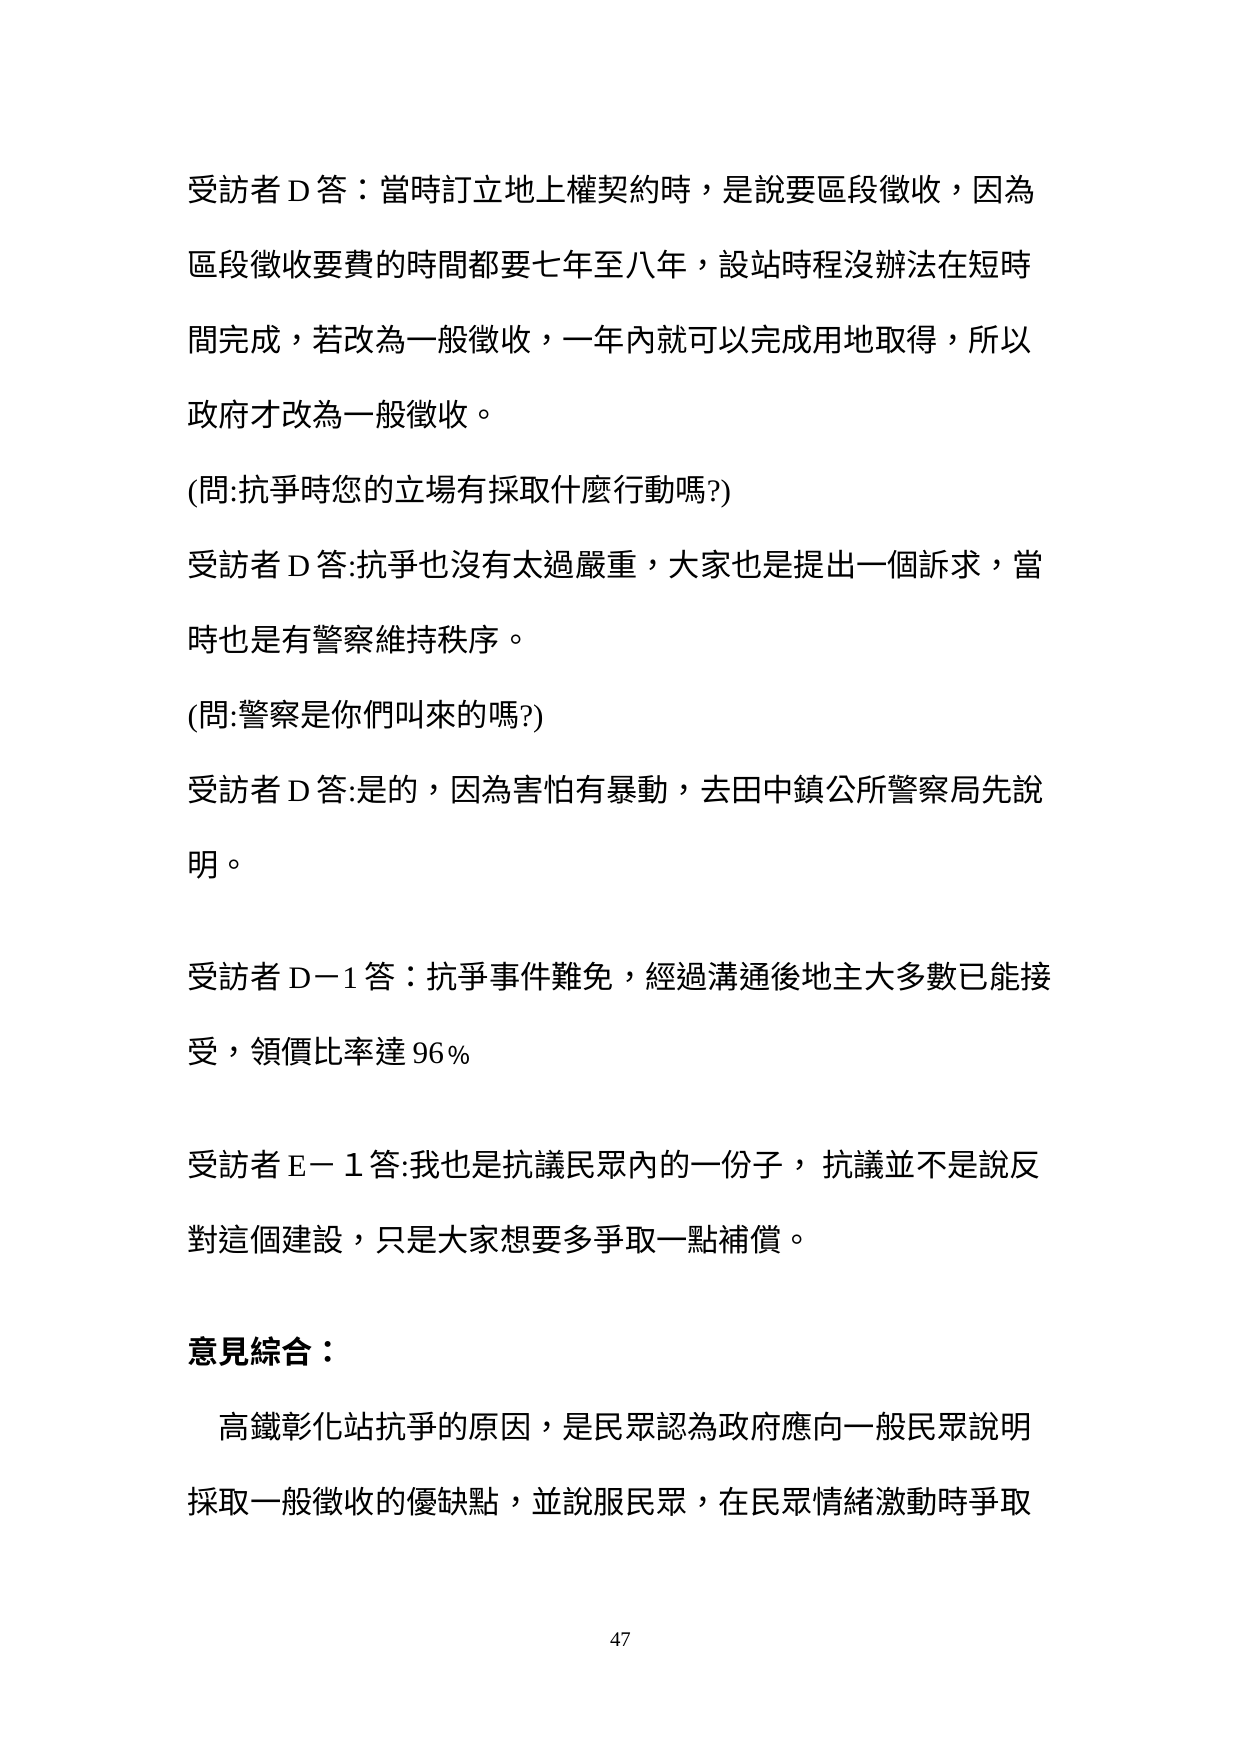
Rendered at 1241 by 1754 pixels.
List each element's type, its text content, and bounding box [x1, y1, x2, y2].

text (問:抗爭時您的立場有採取什麼行動嗎?) [187, 450, 1053, 525]
text 受訪者E－１答:我也是抗議民眾內的一份子， 抗議並不是說反對這個建設，只是大家想要多爭取一點補償。 [187, 1125, 1053, 1275]
text 受訪者D答:是的，因為害怕有暴動，去田中鎮公所警察局先說明。 [187, 750, 1053, 900]
text (問:警察是你們叫來的嗎?) [187, 675, 1053, 750]
text 受訪者D答:抗爭也沒有太過嚴重，大家也是提出一個訴求，當時也是有警察維持秩序。 [187, 525, 1053, 675]
text 受訪者 D－1答：抗爭事件難免，經過溝通後地主大多數已能接受，領價比率達96﹪ [187, 937, 1053, 1087]
text 受訪者D答：當時訂立地上權契約時，是說要區段徵收，因為區段徵收要費的時間都要七年至八年，設站時程沒辦法在短時間完成，若改為一般徵收，一年內就可以完成用地取得，所以政府才改為一般徵收。 [187, 150, 1053, 450]
text 意見綜合： [187, 1312, 1053, 1387]
text 高鐵彰化站抗爭的原因，是民眾認為政府應向一般民眾說明採取一般徵收的優缺點，並說服民眾，在民眾情緒激動時爭取 [187, 1387, 1053, 1537]
